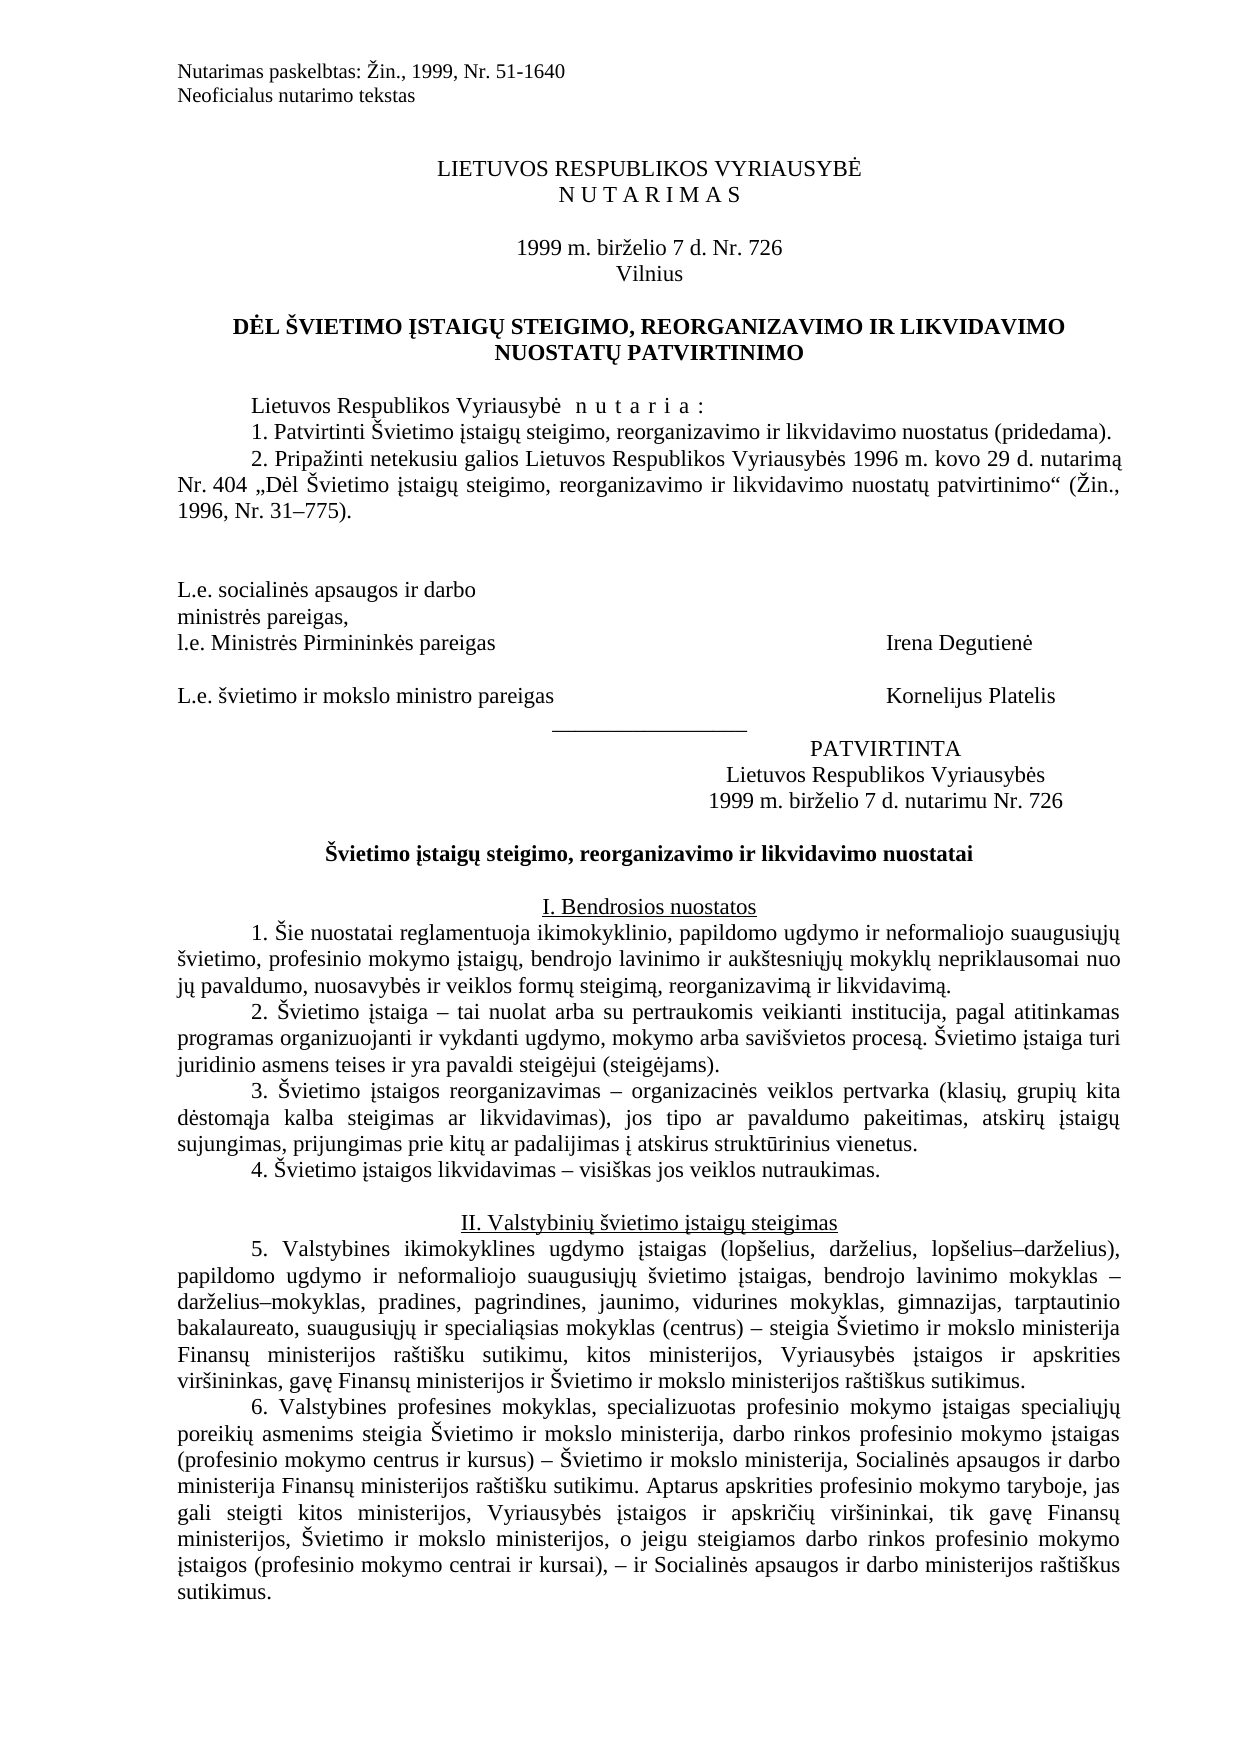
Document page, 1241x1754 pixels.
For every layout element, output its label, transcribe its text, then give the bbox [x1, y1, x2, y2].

text Nutarimas paskelbtas: Žin., 1999, Nr. 51-1640 [177, 58, 1122, 83]
text 2. Pripažinti netekusiu galios Lietuvos Respublikos Vyriausybės 1996 m. kovo 29 d. nutarimą Nr. 404 „Dėl Švietimo įstaigų steigimo, reorganizavimo ir likvidavimo nuostatų patvirtinimo“ (Žin., 1996, Nr. 31–775). [177, 445, 1122, 524]
text Lietuvos Respublikos Vyriausybė nutaria: [177, 392, 1122, 418]
text 3. Švietimo įstaigos reorganizavimas – organizacinės veiklos pertvarka (klasių, grupių kita dėstomąja kalba steigimas ar likvidavimas), jos tipo ar pavaldumo pakeitimas, atskirų įstaigų sujungimas, prijungimas prie kitų ar padalijimas į atskirus struktūrinius vienetus. [177, 1077, 1122, 1156]
subtitle II. Valstybinių švietimo įstaigų steigimas [177, 1209, 1122, 1235]
text Patvirtinta [649, 734, 1122, 761]
text Lietuvos Respublikos Vyriausybės 1999 m. birželio 7 d. nutarimu Nr. 726 [649, 761, 1122, 814]
text 1999 m. birželio 7 d. Nr. 726 [177, 234, 1122, 260]
text LIETUVOS RESPUBLIKOS VYRIAUSYBĖ [177, 155, 1122, 181]
text L.e. švietimo ir mokslo ministro pareigas Kornelijus Platelis [177, 682, 1122, 708]
text l.e. Ministrės Pirmininkės pareigas Irena Degutienė [177, 629, 1122, 656]
text 4. Švietimo įstaigos likvidavimas – visiškas jos veiklos nutraukimas. [177, 1156, 1122, 1183]
text Neoficialus nutarimo tekstas [177, 83, 1122, 107]
text L.e. socialinės apsaugos ir darbo [177, 576, 1122, 603]
subtitle DĖL ŠVIETIMO ĮSTAIGŲ STEIGIMO, REORGANIZAVIMO IR LIKVIDAVIMO NUOSTATŲ PATVIRTINIMO [177, 313, 1122, 366]
text 2. Švietimo įstaiga – tai nuolat arba su pertraukomis veikianti institucija, pagal atitinkamas programas organizuojanti ir vykdanti ugdymo, mokymo arba savišvietos procesą. Švietimo įstaiga turi juridinio asmens teises ir yra pavaldi steigėjui (steigėjams). [177, 998, 1122, 1077]
text N U T A R I M A S [177, 181, 1122, 207]
text Vilnius [177, 260, 1122, 287]
text 1. Šie nuostatai reglamentuoja ikimokyklinio, papildomo ugdymo ir neformaliojo suaugusiųjų švietimo, profesinio mokymo įstaigų, bendrojo lavinimo ir aukštesniųjų mokyklų nepriklausomai nuo jų pavaldumo, nuosavybės ir veiklos formų steigimą, reorganizavimą ir likvidavimą. [177, 919, 1122, 998]
subtitle I. Bendrosios nuostatos [177, 893, 1122, 919]
text 6. Valstybines profesines mokyklas, specializuotas profesinio mokymo įstaigas specialiųjų poreikių asmenims steigia Švietimo ir mokslo ministerija, darbo rinkos profesinio mokymo įstaigas (profesinio mokymo centrus ir kursus) – Švietimo ir mokslo ministerija, Socialinės apsaugos ir darbo ministerija Finansų ministerijos raštišku sutikimu. Aptarus apskrities profesinio mokymo taryboje, jas gali steigti kitos ministerijos, Vyriausybės įstaigos ir apskričių viršininkai, tik gavę Finansų ministerijos, Švietimo ir mokslo ministerijos, o jeigu steigiamos darbo rinkos profesinio mokymo įstaigos (profesinio mokymo centrai ir kursai), – ir Socialinės apsaugos ir darbo ministerijos raštiškus sutikimus. [177, 1393, 1122, 1604]
text 5. Valstybines ikimokyklines ugdymo įstaigas (lopšelius, darželius, lopšelius–darželius), papildomo ugdymo ir neformaliojo suaugusiųjų švietimo įstaigas, bendrojo lavinimo mokyklas – darželius–mokyklas, pradines, pagrindines, jaunimo, vidurines mokyklas, gimnazijas, tarptautinio bakalaureato, suaugusiųjų ir specialiąsias mokyklas (centrus) – steigia Švietimo ir mokslo ministerija Finansų ministerijos raštišku sutikimu, kitos ministerijos, Vyriausybės įstaigos ir apskrities viršininkas, gavę Finansų ministerijos ir Švietimo ir mokslo ministerijos raštiškus sutikimus. [177, 1235, 1122, 1393]
text _________________ [177, 708, 1122, 734]
subtitle Švietimo įstaigų steigimo, reorganizavimo ir likvidavimo nuostatai [177, 840, 1122, 866]
text ministrės pareigas, [177, 603, 1122, 629]
text 1. Patvirtinti Švietimo įstaigų steigimo, reorganizavimo ir likvidavimo nuostatus (pridedama). [177, 418, 1122, 445]
